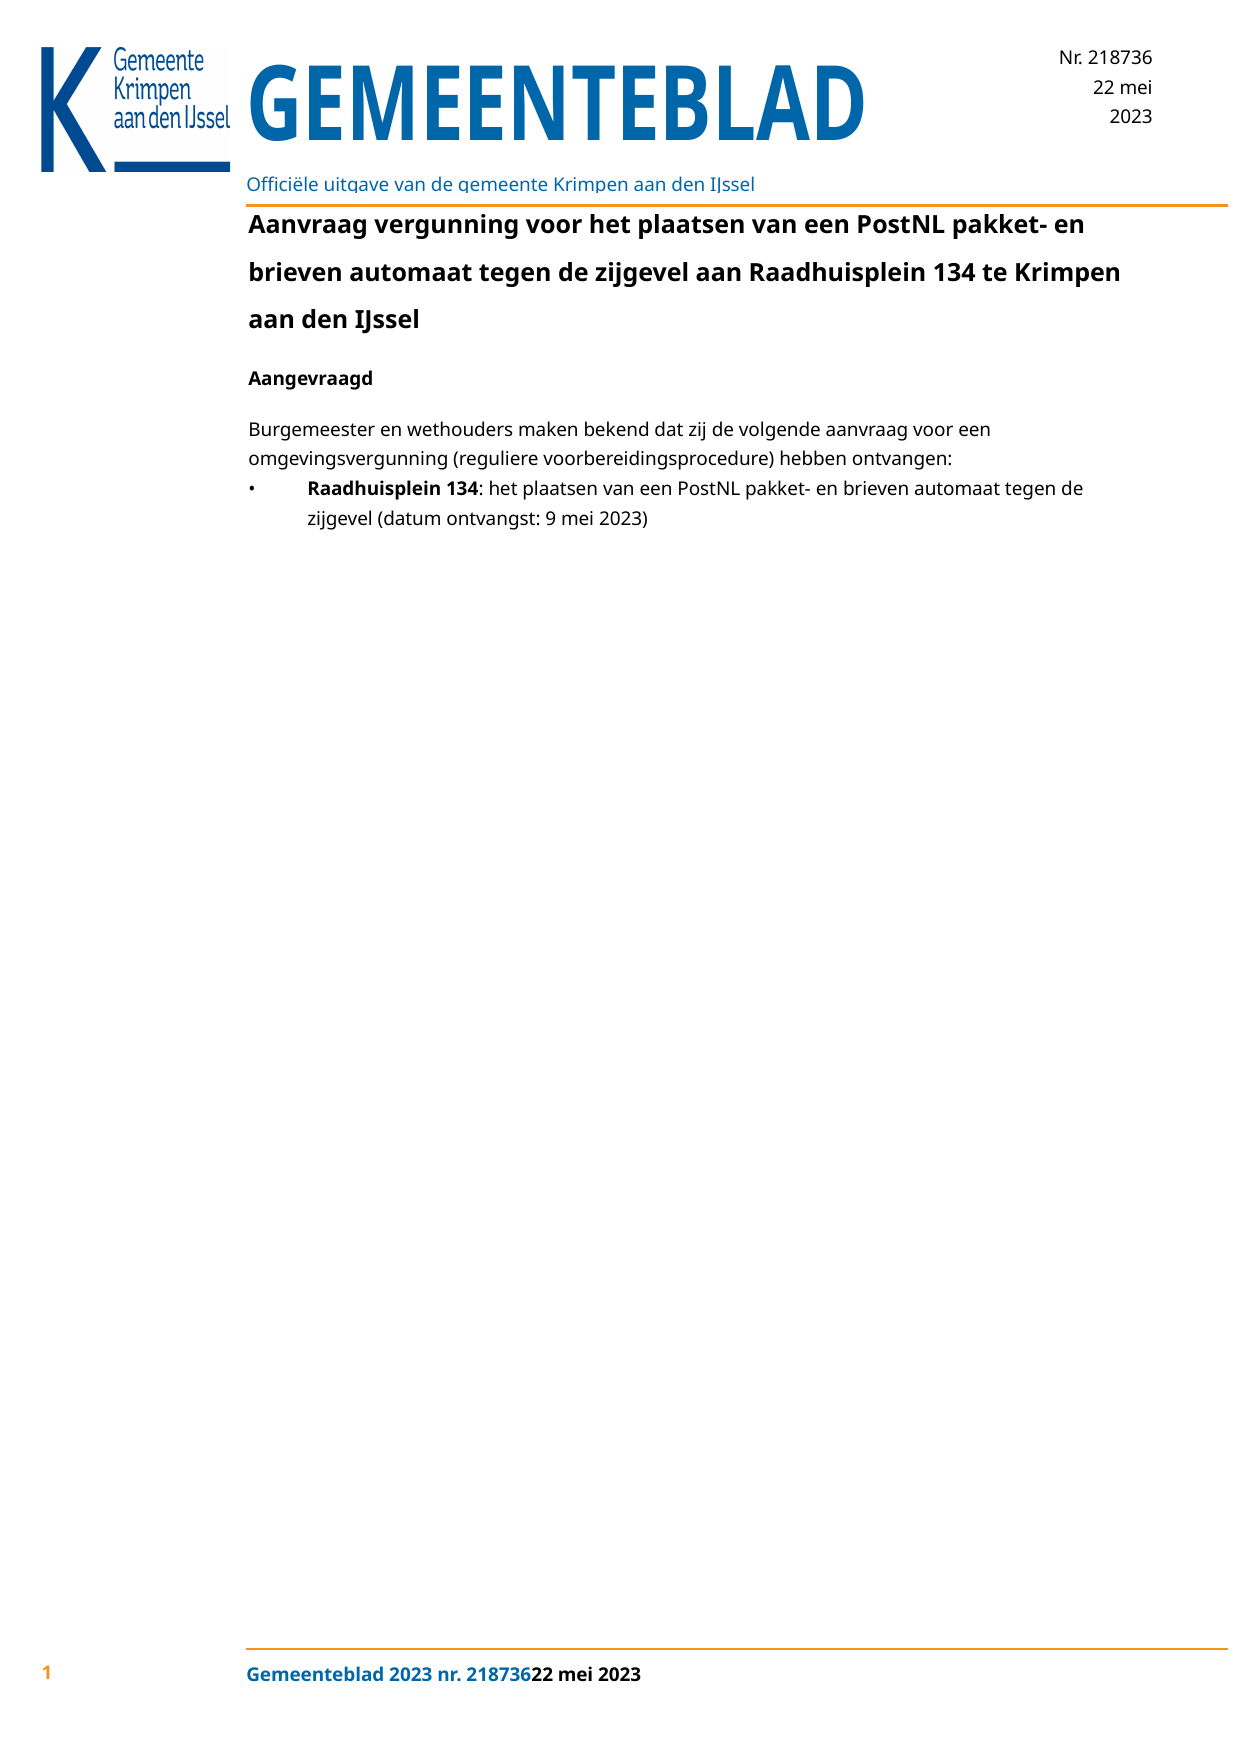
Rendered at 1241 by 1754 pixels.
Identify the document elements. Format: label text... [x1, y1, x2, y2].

picture [41, 47, 231, 172]
text Aangevraagd [248, 366, 1152, 391]
list Raadhuisplein 134: het plaatsen van een PostNL pakket- en brieven automaat tegen de zijgevel (datum ontvangst: 9 mei 2023) [248, 475, 1152, 530]
text Burgemeester en wethouders maken bekend dat zij de volgende aanvraag voor een omgevingsvergunning (reguliere voorbereidingsprocedure) hebben ontvangen: [248, 416, 1152, 471]
text Aanvraag vergunning voor het plaatsen van een PostNL pakket- en brieven automaat tegen de zijgevel aan Raadhuisplein 134 te Krimpen aan den IJssel [248, 207, 1152, 336]
